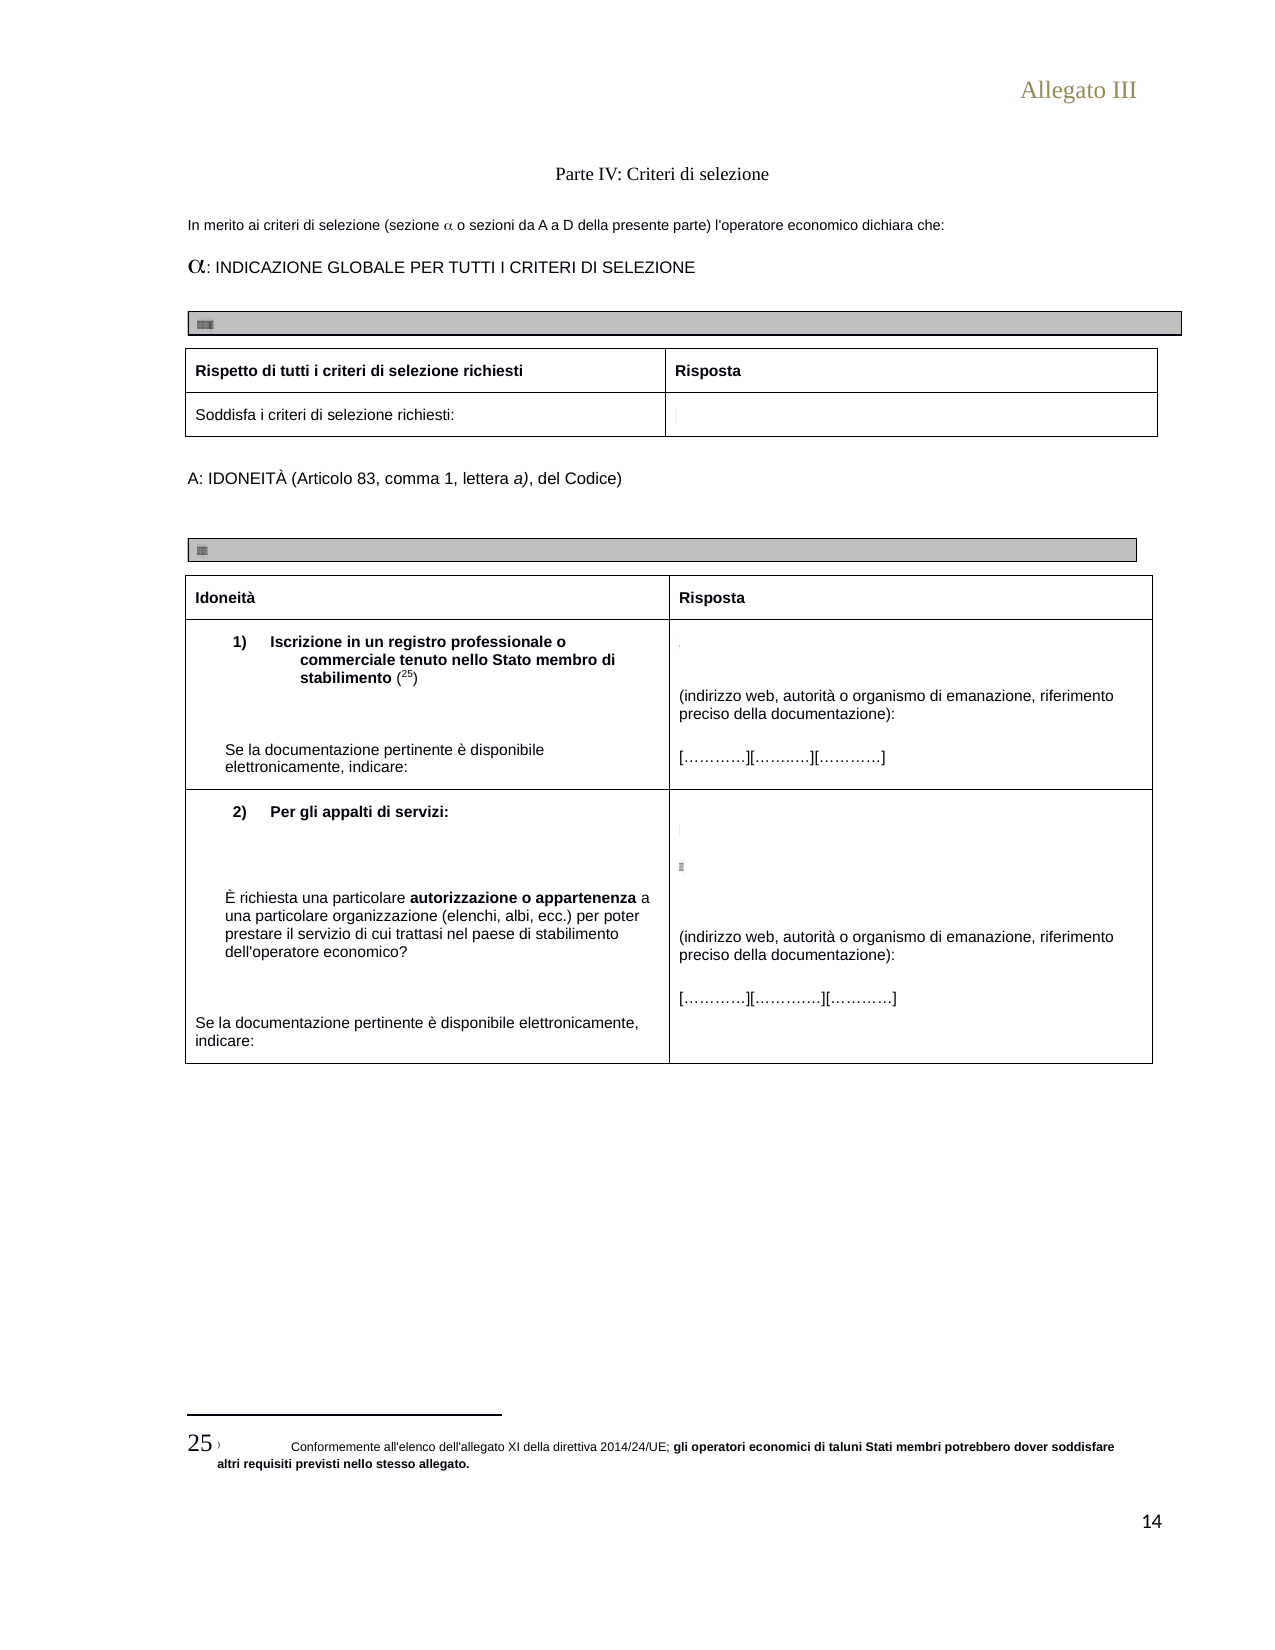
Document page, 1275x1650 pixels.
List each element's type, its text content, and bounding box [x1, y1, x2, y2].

table_header Idoneità [186, 576, 669, 619]
table_header Risposta [666, 349, 1157, 392]
text L'operatore economico deve compilare questo campo solo se l'amministrazione aggiudicatrice o l'ente aggiudicatore ha indicato nell'avviso o bando pertinente o nei documenti di gara ivi citati che l'operatore economico può limitarsi a compilare la sezione  della parte IV senza compilare nessun'altra sezione della parte IV: [189, 312, 1181, 334]
table_cell [………….…] (indirizzo web, autorità o organismo di emanazione, riferimento preciso della documentazione): […………][……..…][…………] [670, 620, 1152, 789]
table_header Risposta [670, 576, 1152, 619]
text In merito ai criteri di selezione (sezione  o sezioni da A a D della presente parte) l'operatore economico dichiara che: [187, 217, 1137, 234]
table_cell [ ] Sì [ ] No [666, 393, 1157, 436]
table_cell Per gli appalti di servizi: È richiesta una particolare autorizzazione o appartenenza a una particolare organizzazione (elenchi, albi, ecc.) per poter prestare il servizio di cui trattasi nel paese di stabilimento dell'operatore economico? Se la documentazione pertinente è disponibile elettronicamente, indicare: [186, 790, 669, 1063]
table_cell Soddisfa i criteri di selezione richiesti: [186, 393, 665, 436]
text Tale Sezione è da compilare solo se le informazioni sono state richieste espressamente dall’amministrazione aggiudicatrice o dall’ente aggiudicatore nell’avviso o bando pertinente o nei documenti di gara. [189, 539, 1136, 561]
text Parte IV: Criteri di selezione [187, 162, 1137, 184]
title : Indicazione globale per tutti i criteri di selezione [187, 253, 1137, 279]
title A: Idoneità (Articolo 83, comma 1, lettera a), del Codice) [187, 469, 1137, 488]
table_cell [ ] Sì [ ] No In caso affermativo, specificare quale documentazione e se l'operatore economico ne dispone: [ …] [ ] Sì [ ] No (indirizzo web, autorità o organismo di emanazione, riferimento preciso della documentazione): […………][……….…][…………] [670, 790, 1152, 1063]
table_header Rispetto di tutti i criteri di selezione richiesti [186, 349, 665, 392]
table_cell Iscrizione in un registro professionale o commerciale tenuto nello Stato membro di stabilimento () Se la documentazione pertinente è disponibile elettronicamente, indicare: [186, 620, 669, 789]
